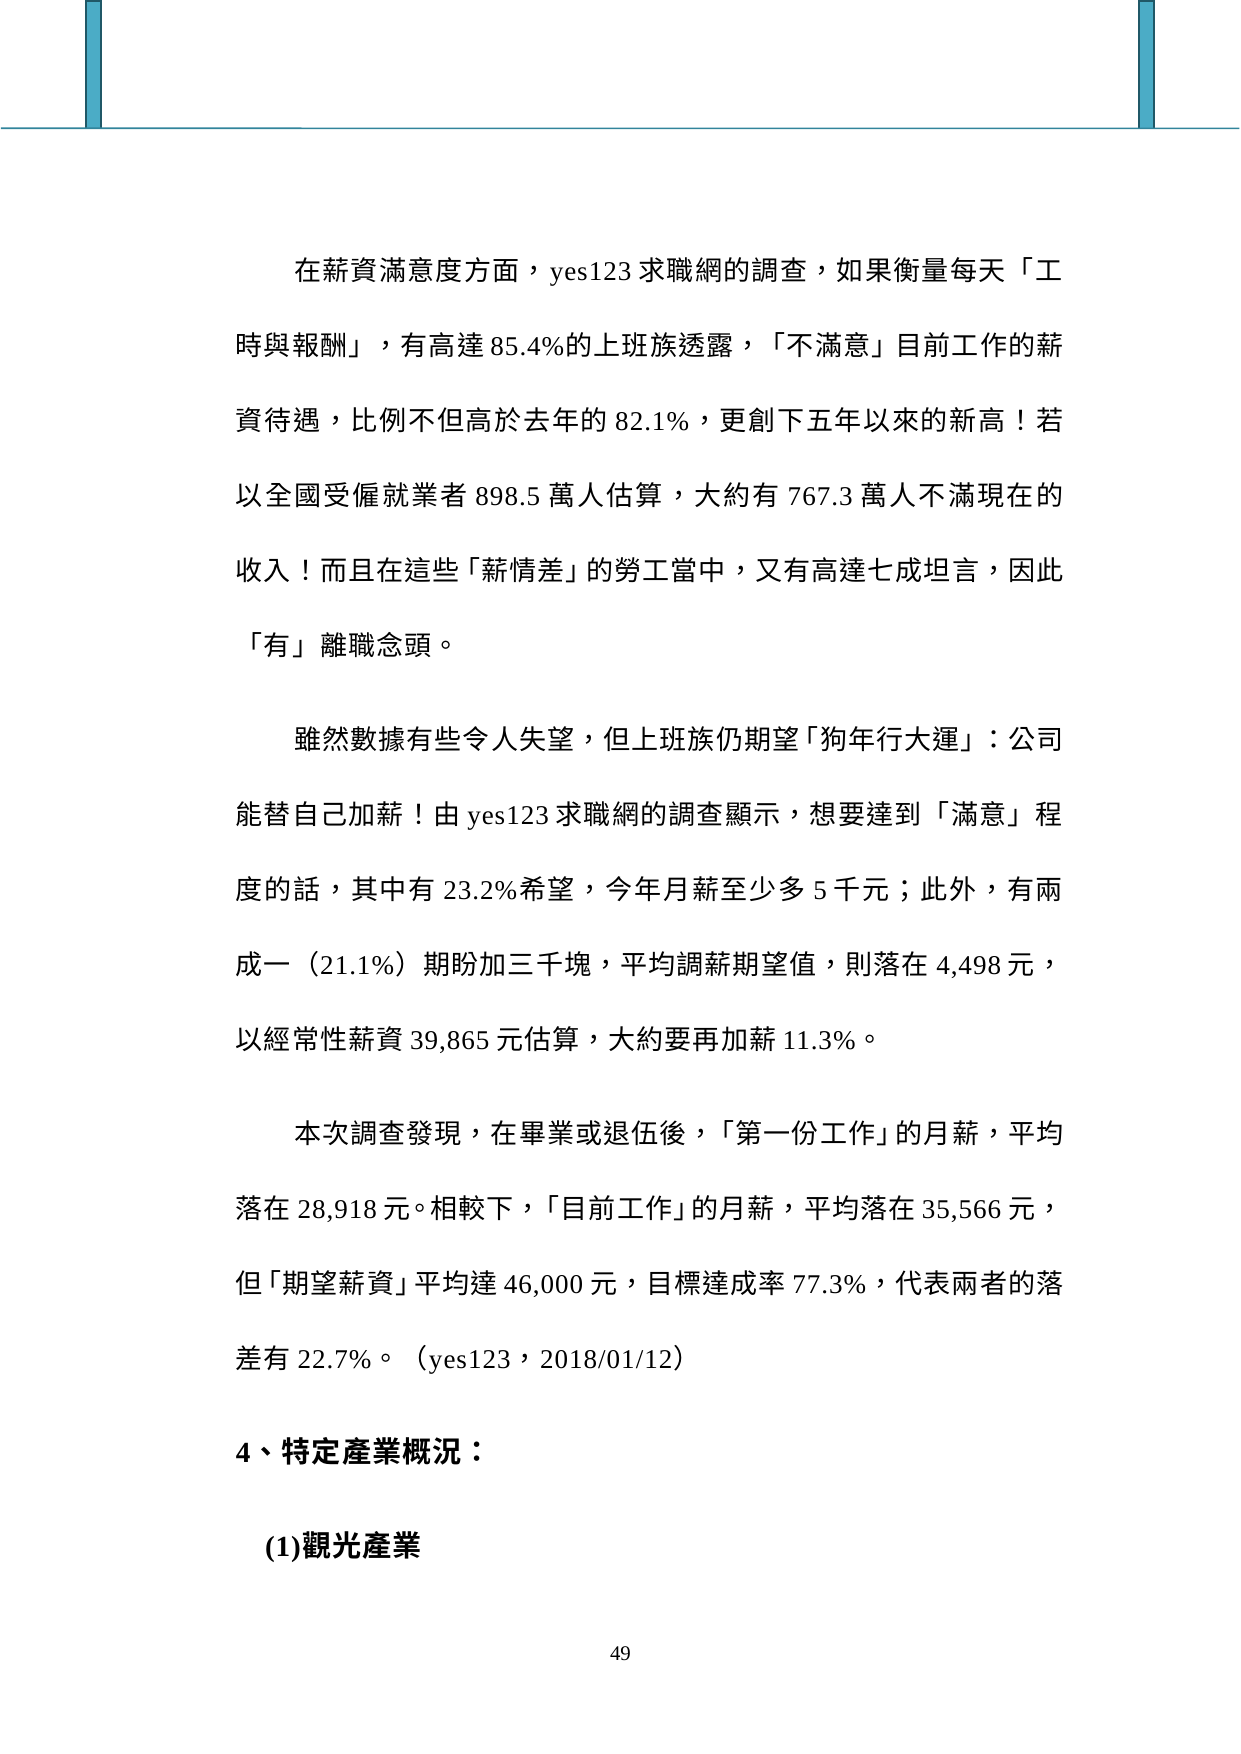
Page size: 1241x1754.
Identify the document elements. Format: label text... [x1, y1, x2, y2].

text (1)觀光產業 [265, 1506, 1063, 1581]
text 本次調查發現，在畢業或退伍後，「第一份工作」的月薪，平均落在28,918元。相較下，「目前工作」的月薪，平均落在35,566元，但「期望薪資」平均達46,000元，目標達成率77.3%，代表兩者的落差有22.7%。（yes123，2018/01/12） [236, 1094, 1063, 1394]
text 雖然數據有些令人失望，但上班族仍期望「狗年行大運」：公司能替自己加薪！由yes123求職網的調查顯示，想要達到「滿意」程度的話，其中有23.2%希望，今年月薪至少多5千元；此外，有兩成一（21.1%）期盼加三千塊，平均調薪期望值，則落在4,498元，以經常性薪資39,865元估算，大約要再加薪11.3%。 [236, 700, 1063, 1075]
subtitle 4、特定產業概況： [236, 1413, 1063, 1488]
text 在薪資滿意度方面，yes123求職網的調查，如果衡量每天「工時與報酬」，有高達85.4%的上班族透露，「不滿意」目前工作的薪資待遇，比例不但高於去年的82.1%，更創下五年以來的新高！若以全國受僱就業者898.5萬人估算，大約有767.3萬人不滿現在的收入！而且在這些「薪情差」的勞工當中，又有高達七成坦言，因此「有」離職念頭。 [236, 231, 1063, 681]
